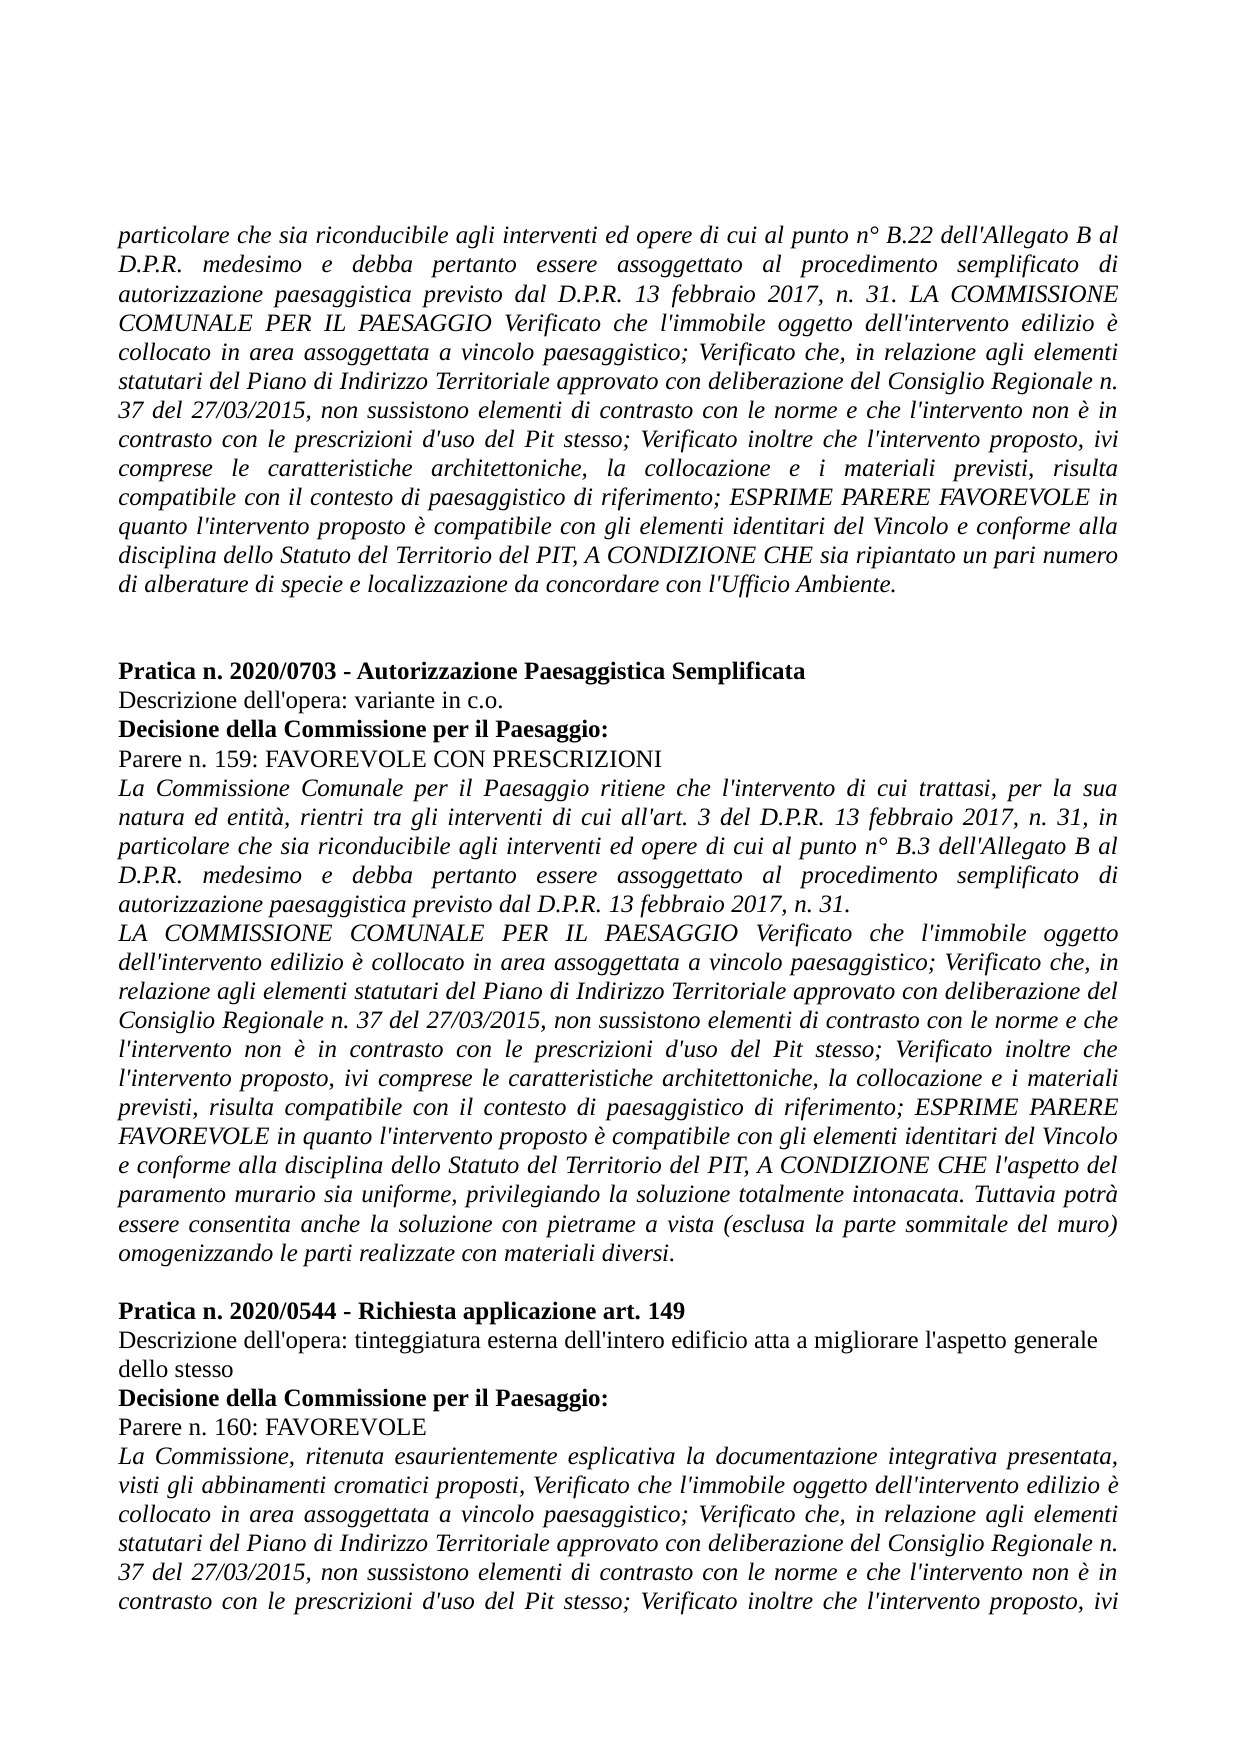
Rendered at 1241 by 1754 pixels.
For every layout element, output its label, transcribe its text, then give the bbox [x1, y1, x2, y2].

text Decisione della Commissione per il Paesaggio: [118, 714, 1122, 743]
text Pratica n. 2020/0703 - Autorizzazione Paesaggistica Semplificata [118, 656, 1122, 685]
text Parere n. 160: FAVOREVOLE [118, 1412, 1122, 1441]
text Descrizione dell'opera: tinteggiatura esterna dell'intero edificio atta a migliorare l'aspetto generale dello stesso [118, 1325, 1122, 1383]
text La Commissione, ritenuta esaurientemente esplicativa la documentazione integrativa presentata, visti gli abbinamenti cromatici proposti, Verificato che l'immobile oggetto dell'intervento edilizio è collocato in area assoggettata a vincolo paesaggistico; Verificato che, in relazione agli elementi statutari del Piano di Indirizzo Territoriale approvato con deliberazione del Consiglio Regionale n. 37 del 27/03/2015, non sussistono elementi di contrasto con le norme e che l'intervento non è in contrasto con le prescrizioni d'uso del Pit stesso; Verificato inoltre che l'intervento proposto, ivi [118, 1441, 1122, 1615]
text particolare che sia riconducibile agli interventi ed opere di cui al punto n° B.22 dell'Allegato B al D.P.R. medesimo e debba pertanto essere assoggettato al procedimento semplificato di autorizzazione paesaggistica previsto dal D.P.R. 13 febbraio 2017, n. 31. LA COMMISSIONE COMUNALE PER IL PAESAGGIO Verificato che l'immobile oggetto dell'intervento edilizio è collocato in area assoggettata a vincolo paesaggistico; Verificato che, in relazione agli elementi statutari del Piano di Indirizzo Territoriale approvato con deliberazione del Consiglio Regionale n. 37 del 27/03/2015, non sussistono elementi di contrasto con le norme e che l'intervento non è in contrasto con le prescrizioni d'uso del Pit stesso; Verificato inoltre che l'intervento proposto, ivi comprese le caratteristiche architettoniche, la collocazione e i materiali previsti, risulta compatibile con il contesto di paesaggistico di riferimento; ESPRIME PARERE FAVOREVOLE in quanto l'intervento proposto è compatibile con gli elementi identitari del Vincolo e conforme alla disciplina dello Statuto del Territorio del PIT, A CONDIZIONE CHE sia ripiantato un pari numero di alberature di specie e localizzazione da concordare con l'Ufficio Ambiente. [118, 220, 1122, 598]
text Parere n. 159: FAVOREVOLE CON PRESCRIZIONI [118, 743, 1122, 772]
text Decisione della Commissione per il Paesaggio: [118, 1383, 1122, 1412]
text Pratica n. 2020/0544 - Richiesta applicazione art. 149 [118, 1296, 1122, 1325]
text Descrizione dell'opera: variante in c.o. [118, 685, 1122, 714]
text La Commissione Comunale per il Paesaggio ritiene che l'intervento di cui trattasi, per la sua natura ed entità, rientri tra gli interventi di cui all'art. 3 del D.P.R. 13 febbraio 2017, n. 31, in particolare che sia riconducibile agli interventi ed opere di cui al punto n° B.3 dell'Allegato B al D.P.R. medesimo e debba pertanto essere assoggettato al procedimento semplificato di autorizzazione paesaggistica previsto dal D.P.R. 13 febbraio 2017, n. 31. [118, 772, 1122, 918]
text LA COMMISSIONE COMUNALE PER IL PAESAGGIO Verificato che l'immobile oggetto dell'intervento edilizio è collocato in area assoggettata a vincolo paesaggistico; Verificato che, in relazione agli elementi statutari del Piano di Indirizzo Territoriale approvato con deliberazione del Consiglio Regionale n. 37 del 27/03/2015, non sussistono elementi di contrasto con le norme e che l'intervento non è in contrasto con le prescrizioni d'uso del Pit stesso; Verificato inoltre che l'intervento proposto, ivi comprese le caratteristiche architettoniche, la collocazione e i materiali previsti, risulta compatibile con il contesto di paesaggistico di riferimento; ESPRIME PARERE FAVOREVOLE in quanto l'intervento proposto è compatibile con gli elementi identitari del Vincolo e conforme alla disciplina dello Statuto del Territorio del PIT, A CONDIZIONE CHE l'aspetto del paramento murario sia uniforme, privilegiando la soluzione totalmente intonacata. Tuttavia potrà essere consentita anche la soluzione con pietrame a vista (esclusa la parte sommitale del muro) omogenizzando le parti realizzate con materiali diversi. [118, 918, 1122, 1267]
